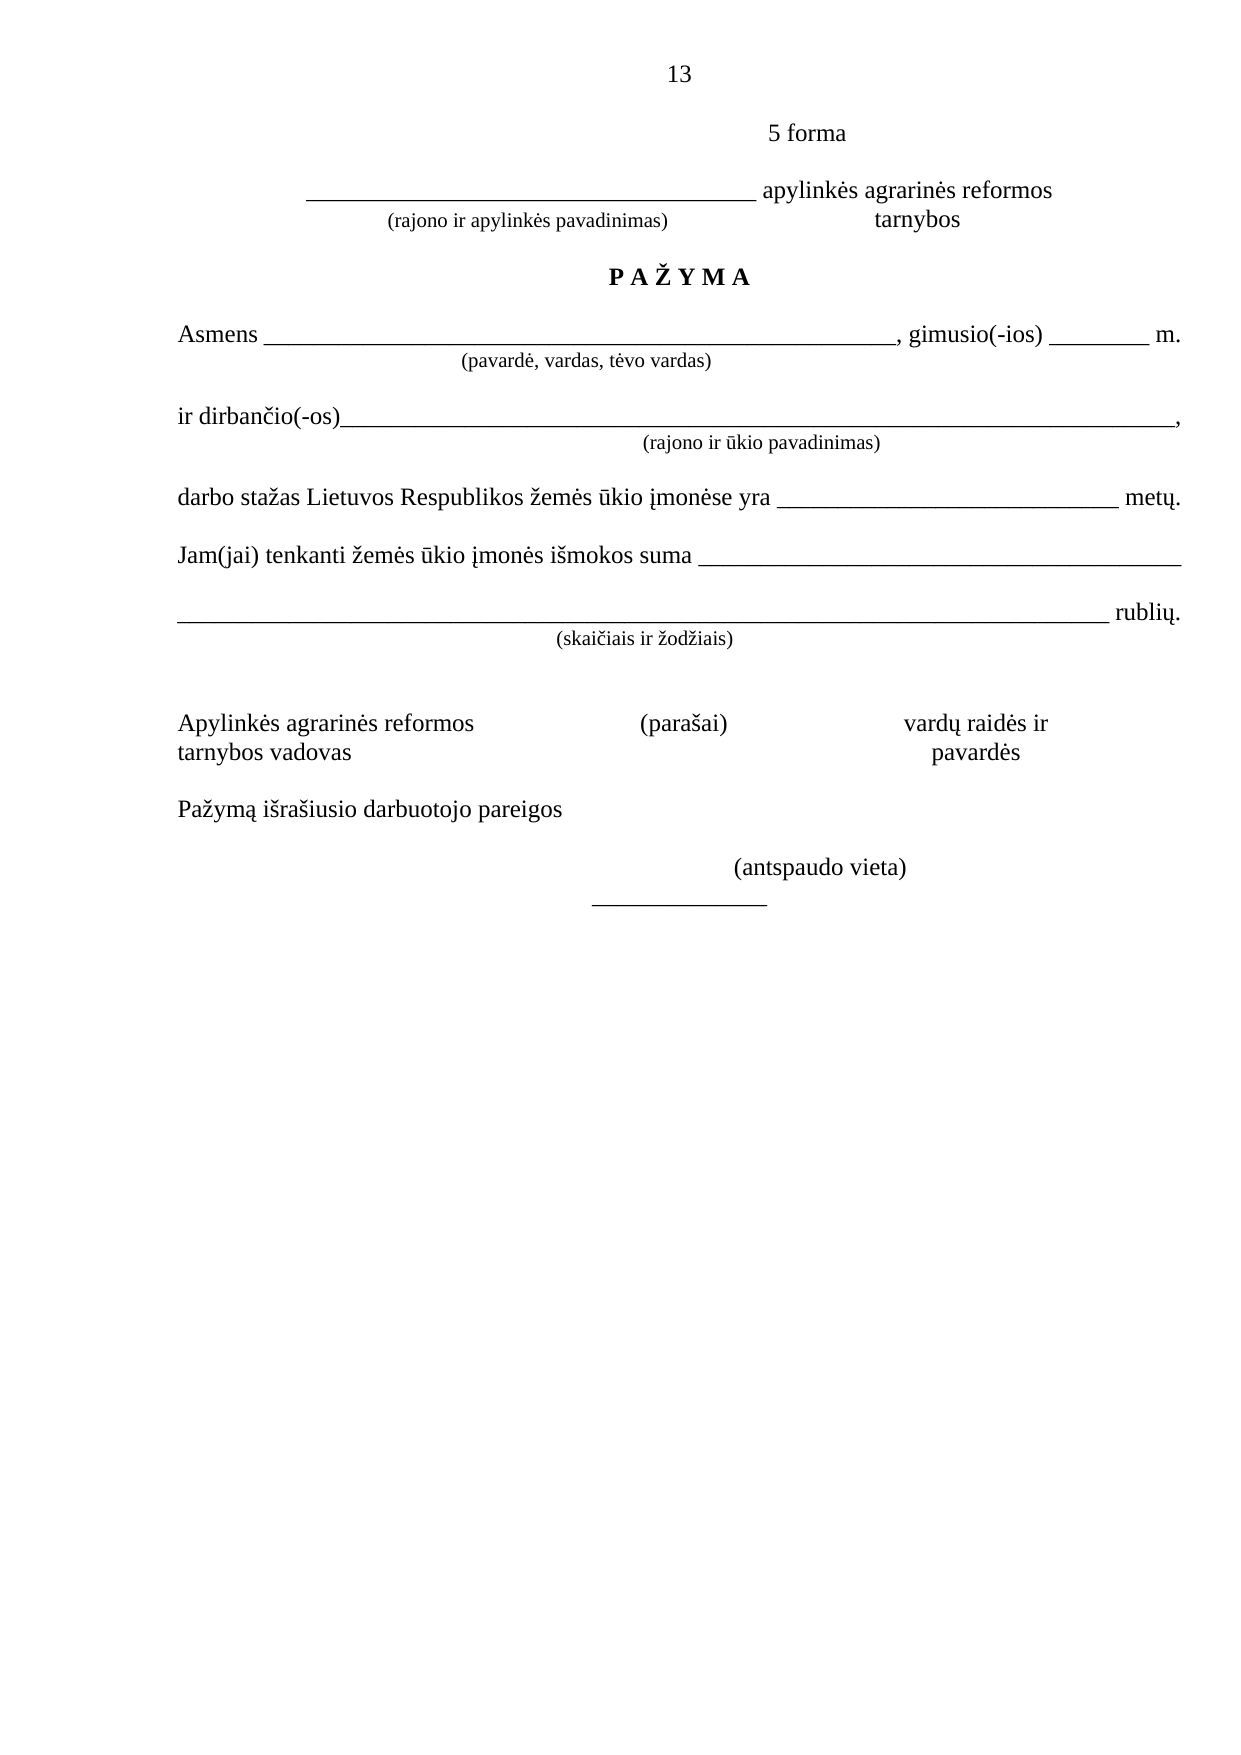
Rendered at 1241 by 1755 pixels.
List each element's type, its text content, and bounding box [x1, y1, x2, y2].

text (skaičiais ir žodžiais) [177, 626, 1181, 650]
text ir dirbančio(-os) , [177, 401, 1181, 430]
text (rajono ir apylinkės pavadinimas) tarnybos [177, 204, 1181, 233]
text rublių. [177, 597, 1181, 626]
text ______________ [177, 880, 1181, 909]
text (rajono ir ūkio pavadinimas) [177, 430, 1181, 454]
text Pažymą išrašiusio darbuotojo pareigos [177, 794, 1181, 823]
text P A Ž Y M A [177, 262, 1181, 291]
text 5 forma [768, 118, 1181, 147]
text Asmens , gimusio(-ios) ________ m. [177, 319, 1181, 348]
text (pavardė, vardas, tėvo vardas) [177, 348, 1181, 372]
text darbo stažas Lietuvos Respublikos žemės ūkio įmonėse yra metų. [177, 482, 1181, 511]
text Jam(jai) tenkanti žemės ūkio įmonės išmokos suma [177, 540, 1181, 569]
text Apylinkės agrarinės reformos (parašai) vardų raidės ir [177, 708, 1181, 737]
text (antspaudo vieta) [177, 852, 1181, 880]
text ____________________________________ apylinkės agrarinės reformos [177, 176, 1181, 204]
text tarnybos vadovas pavardės [177, 737, 1181, 765]
